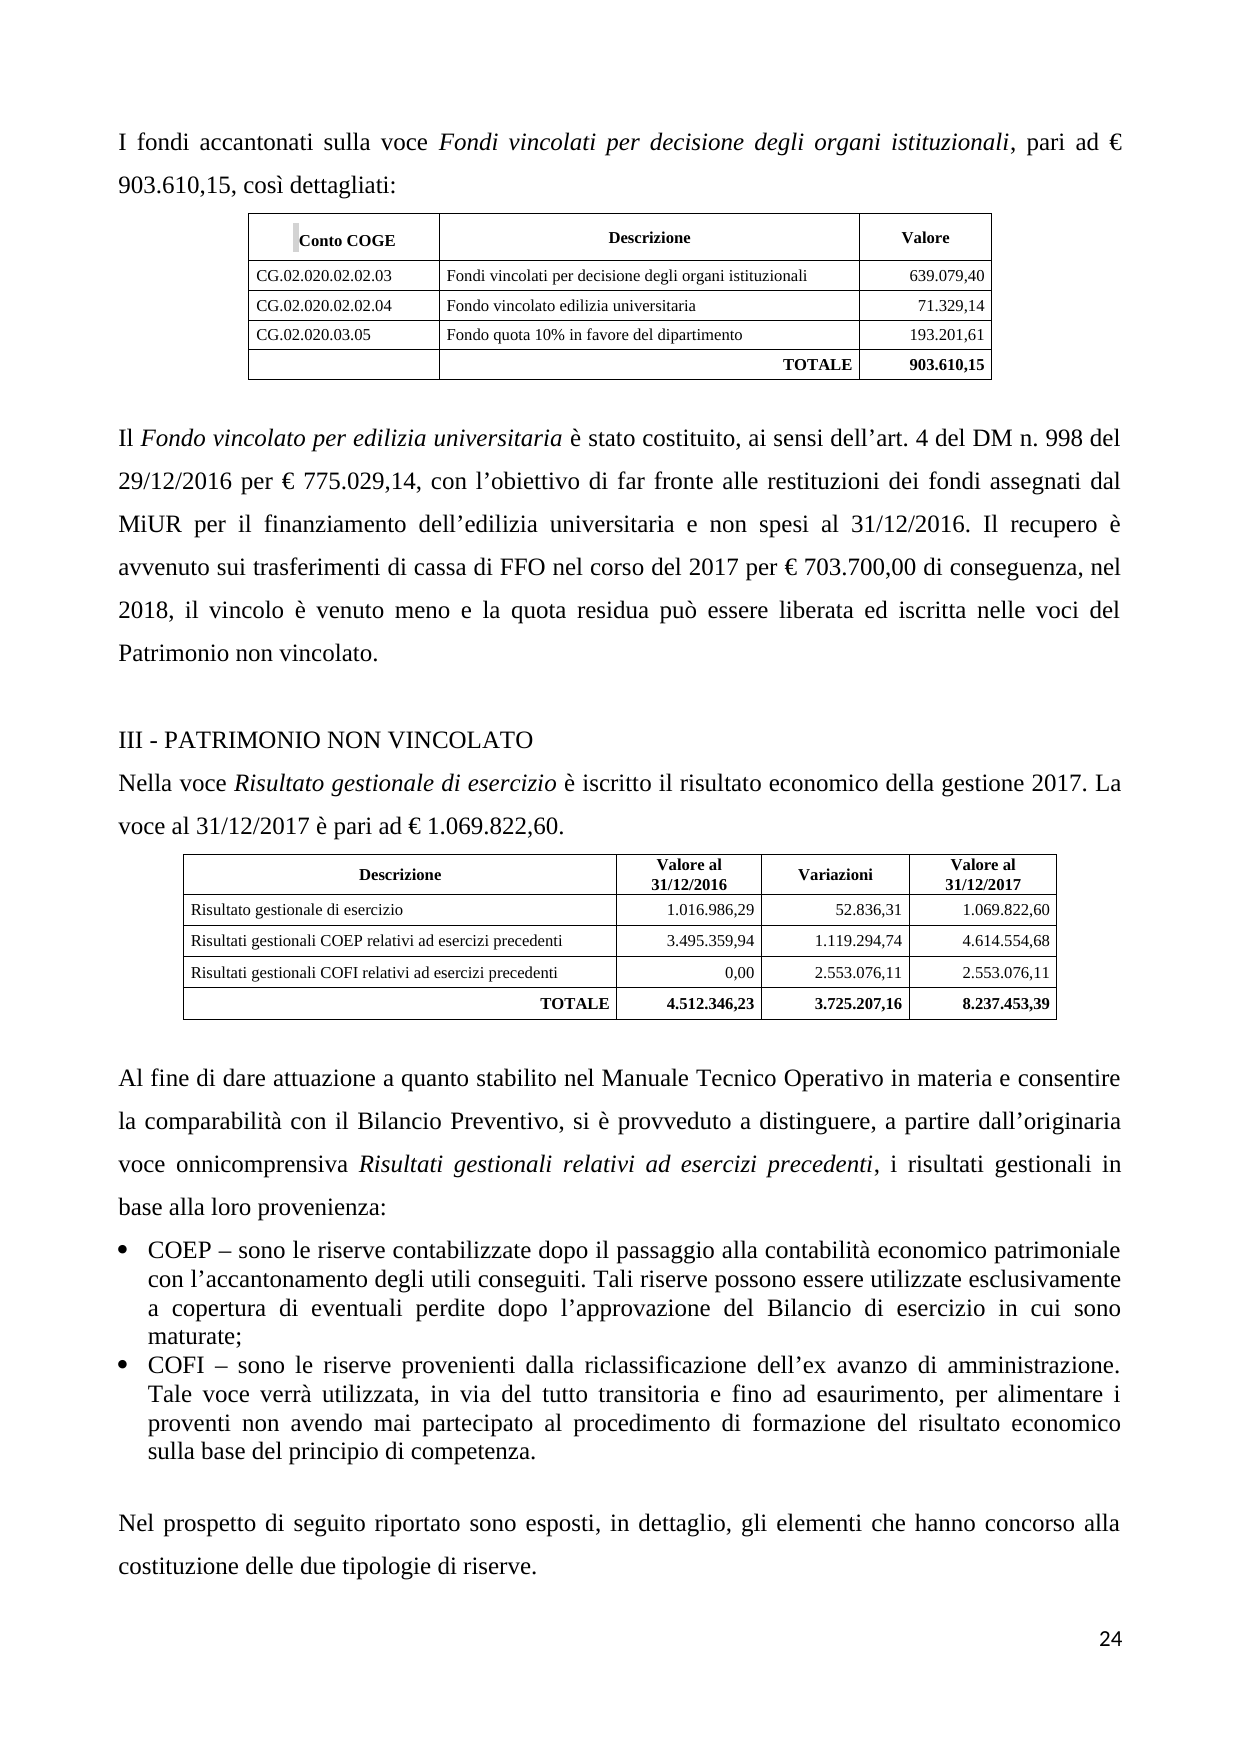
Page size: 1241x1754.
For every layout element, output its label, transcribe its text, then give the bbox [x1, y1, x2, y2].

table_cell 1.119.294,74 [762, 926, 909, 956]
table_cell 1.016.986,29 [617, 895, 761, 925]
table_cell 4.512.346,23 [617, 988, 761, 1018]
table_cell TOTALE [184, 988, 616, 1018]
table_header Valore al 31/12/2016 [617, 855, 761, 893]
table_cell CG.02.020.02.02.03 [249, 261, 439, 290]
table_cell 52.836,31 [762, 895, 909, 925]
table_cell Risultati gestionali COFI relativi ad esercizi precedenti [184, 957, 616, 987]
table_header Descrizione [440, 214, 859, 260]
table_cell 0,00 [617, 957, 761, 987]
table_cell Fondi vincolati per decisione degli organi istituzionali [440, 261, 859, 290]
table_header Valore al 31/12/2017 [910, 855, 1056, 893]
text I fondi accantonati sulla voce Fondi vincolati per decisione degli organi istituzionali, pari ad € 903.610,15, così dettagliati: [118, 127, 1122, 199]
table_cell Fondo quota 10% in favore del dipartimento [440, 321, 859, 349]
table_cell 4.614.554,68 [910, 926, 1056, 956]
table_header Valore [860, 214, 991, 260]
table_cell 3.495.359,94 [617, 926, 761, 956]
table_cell 639.079,40 [860, 261, 991, 290]
table_header Descrizione [184, 855, 616, 893]
table_cell 2.553.076,11 [762, 957, 909, 987]
text Il Fondo vincolato per edilizia universitaria è stato costituito, ai sensi dell’art. 4 del DM n. 998 del 29/12/2016 per € 775.029,14, con l’obiettivo di far fronte alle restituzioni dei fondi assegnati dal MiUR per il finanziamento dell’edilizia universitaria e non spesi al 31/12/2016. Il recupero è avvenuto sui trasferimenti di cassa di FFO nel corso del 2017 per € 703.700,00 di conseguenza, nel 2018, il vincolo è venuto meno e la quota residua può essere liberata ed iscritta nelle voci del Patrimonio non vincolato. [118, 423, 1122, 667]
table_cell [249, 350, 439, 379]
table_cell 3.725.207,16 [762, 988, 909, 1018]
text Nella voce Risultato gestionale di esercizio è iscritto il risultato economico della gestione 2017. La voce al 31/12/2017 è pari ad € 1.069.822,60. [118, 768, 1122, 840]
table_cell 2.553.076,11 [910, 957, 1056, 987]
table_cell 1.069.822,60 [910, 895, 1056, 925]
list COFI – sono le riserve provenienti dalla riclassificazione dell’ex avanzo di amministrazione. Tale voce verrà utilizzata, in via del tutto transitoria e fino ad esaurimento, per alimentare i proventi non avendo mai partecipato al procedimento di formazione del risultato economico sulla base del principio di competenza. [118, 1350, 1122, 1465]
table_cell 903.610,15 [860, 350, 991, 379]
table_cell 8.237.453,39 [910, 988, 1056, 1018]
table_cell Fondo vincolato edilizia universitaria [440, 291, 859, 319]
table_cell Risultati gestionali COEP relativi ad esercizi precedenti [184, 926, 616, 956]
text Al fine di dare attuazione a quanto stabilito nel Manuale Tecnico Operativo in materia e consentire la comparabilità con il Bilancio Preventivo, si è provveduto a distinguere, a partire dall’originaria voce onnicomprensiva Risultati gestionali relativi ad esercizi precedenti, i risultati gestionali in base alla loro provenienza: [118, 1063, 1122, 1221]
table_header Conto COGE [249, 214, 439, 260]
text Nel prospetto di seguito riportato sono esposti, in dettaglio, gli elementi che hanno concorso alla costituzione delle due tipologie di riserve. [118, 1508, 1122, 1580]
table_cell 71.329,14 [860, 291, 991, 319]
table_cell TOTALE [440, 350, 859, 379]
list COEP – sono le riserve contabilizzate dopo il passaggio alla contabilità economico patrimoniale con l’accantonamento degli utili conseguiti. Tali riserve possono essere utilizzate esclusivamente a copertura di eventuali perdite dopo l’approvazione del Bilancio di esercizio in cui sono maturate; [118, 1235, 1122, 1350]
table_header Variazioni [762, 855, 909, 893]
table_cell CG.02.020.03.05 [249, 321, 439, 349]
table_cell Risultato gestionale di esercizio [184, 895, 616, 925]
table_cell CG.02.020.02.02.04 [249, 291, 439, 319]
text III - PATRIMONIO NON VINCOLATO [118, 725, 1122, 753]
table_cell 193.201,61 [860, 321, 991, 349]
